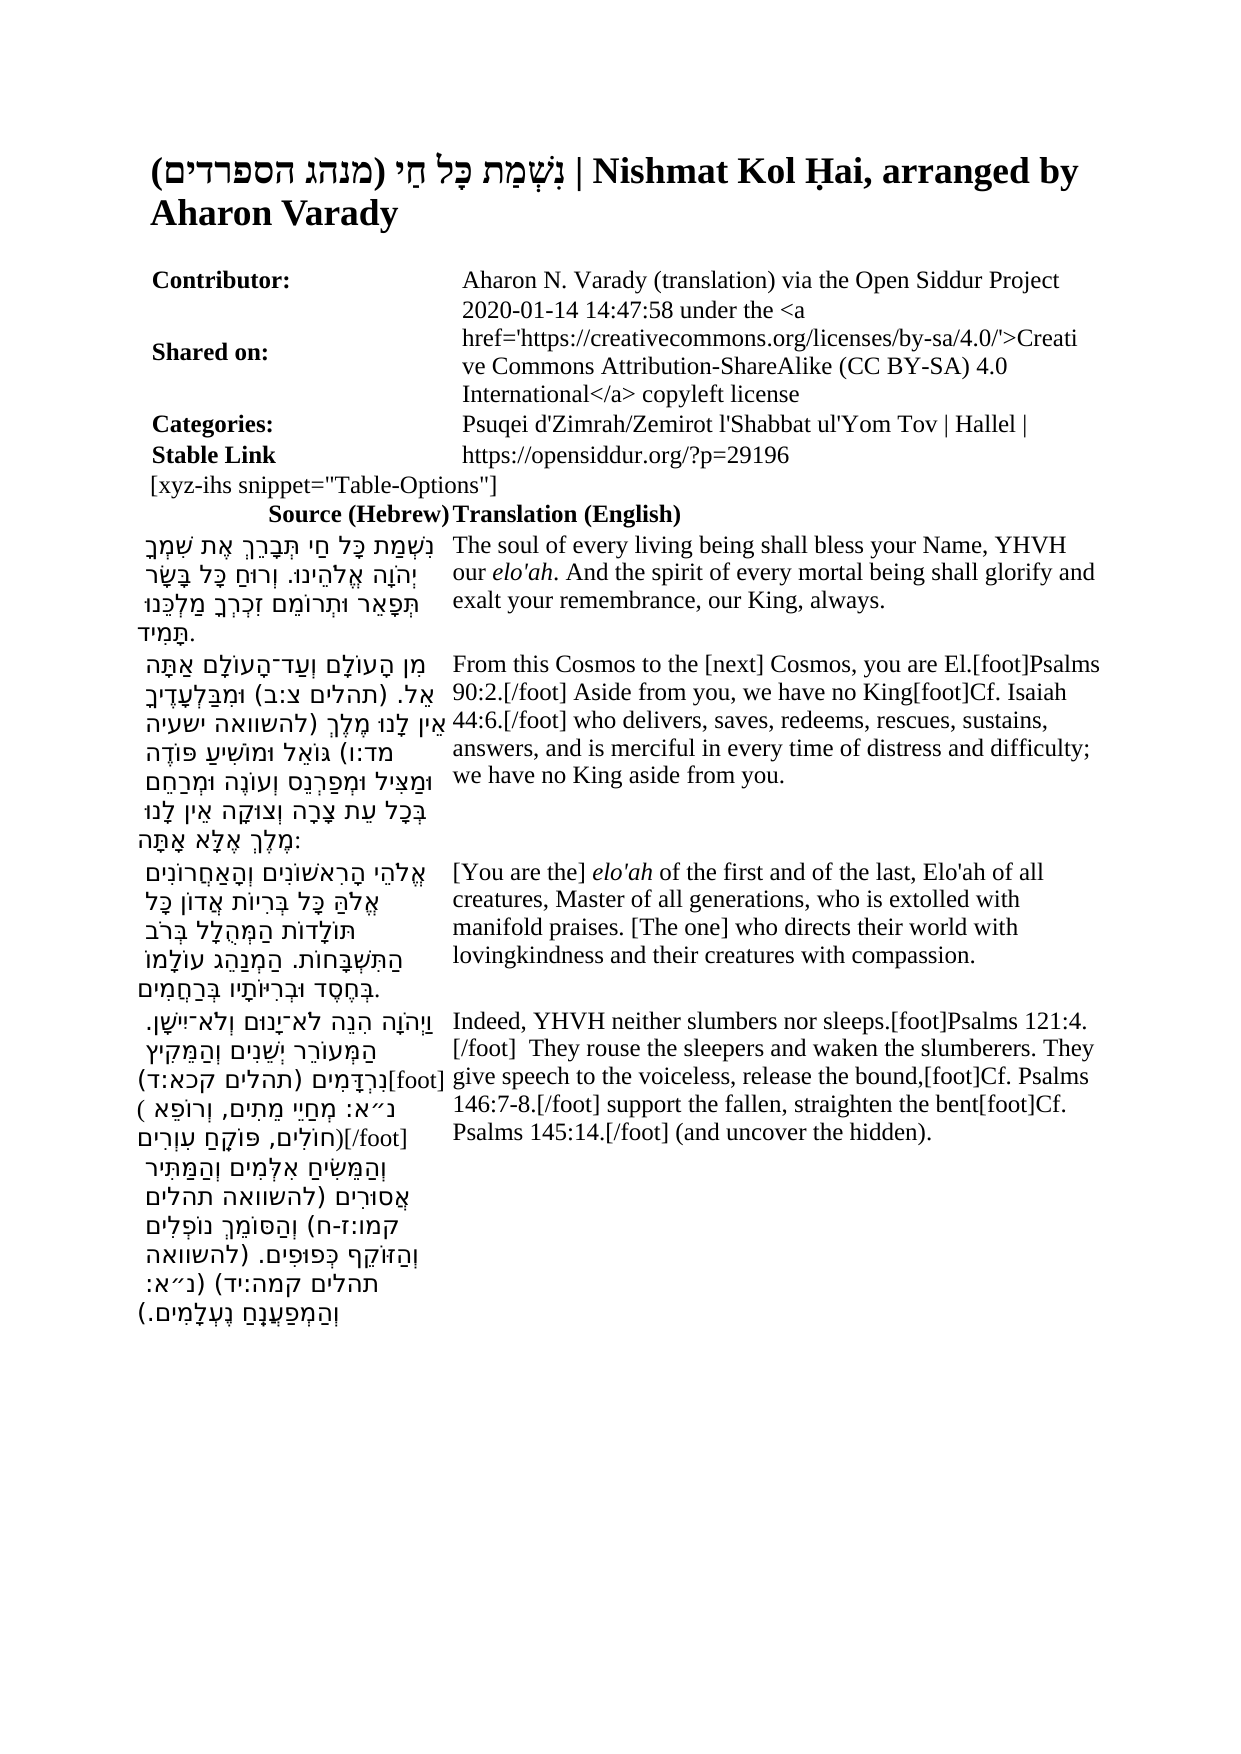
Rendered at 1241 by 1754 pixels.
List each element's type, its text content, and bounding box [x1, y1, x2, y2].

table_header Translation (English) [451, 499, 1105, 529]
table_header Source (Hebrew) [135, 499, 451, 529]
table_cell The soul of every living being shall bless your Name, YHVH our elo'ah. And the spirit of every mortal being shall glorify and exalt your remembrance, our King, always. [451, 529, 1105, 649]
table_cell Indeed, YHVH neither slumbers nor sleeps.[foot]Psalms 121:4.[/foot] They rouse the sleepers and waken the slumberers. They give speech to the voiceless, release the bound,[foot]Cf. Psalms 146:7-8.[/foot] support the fallen, straighten the bent[foot]Cf. Psalms 145:14.[/foot] (and uncover the hidden). [451, 1005, 1105, 1329]
table_header Aharon N. Varady (translation) via the Open Siddur Project [460, 264, 1090, 295]
table_cell Categories: [150, 409, 460, 440]
table_cell https://opensiddur.org/?p=29196 [460, 440, 1090, 471]
table_cell [You are the] elo'ah of the first and of the last, Elo'ah of all creatures, Master of all generations, who is extolled with manifold praises. [The one] who directs their world with lovingkindness and their creatures with compassion. [451, 856, 1105, 1005]
table_cell Psuqei d'Zimrah/Zemirot l'Shabbat ul'Yom Tov | Hallel | [460, 409, 1090, 440]
table_cell נִשְׁמַת כָּל חַי תְּבָרֵךְ אֶת שִׁמְךָ יְהֹוָה אֱלֹהֵינוּ. וְרוּחַ כָּל בָּשָׂר תְּפָאֵר וּתְרוֹמֵם זִכְרְךָ מַלְכֵּנוּ תָּמִיד. [135, 529, 451, 649]
table_cell וַיְהֹוָה הִנֵה לֹא־יָנוּם וְלֹא־יִישָׁן. הַמְּעוֹרֵר יְשֵׁנִים וְהַמֵּקִיץ נִרְדָּמִים (תהלים קכא:ד)[foot](נ״א: מְחַיֵי מֵתִים, וְרוֹפֵא חוֹלִים, פּוֹקֵֽחַ עִוְרִים)[/foot] וְהַמֵּשִׂיחַ אִלְּמִים וְהַמַּתִּיר אֲסוּרִים (להשוואה תהלים קמו:ז-ח) וְהַסּוֹמֵךְ נוֹפְלִים וְהַזּוֹקֵף כְּפוּפִים. (להשוואה תהלים קמה:יד) (נ״א: וְהַמְפַעֲנֵֽחַ נֶעְלָמִים.) [135, 1005, 451, 1329]
table_cell מִן הָעוֹלָם וְעַד־הָעוֹלָם אַתָּה אֵל. (תהלים צ:ב) וּמִבַּלְעָדֶיךָ אֵין לָנוּ מֶלֶךְ (להשוואה ישעיה מד:ו) גּוֹאֵל וּמוֹשִׁיעַ פּוֹדֶה וּמַצִּיל וּמְפַרְנֵס וְעוֹנֶה וּמְרַחֵם בְּכָל עֵת צָרָה וְצוּקָה אֵין לָנוּ מֶלֶךְ אֶלָּא אָתָּה: [135, 649, 451, 856]
table_header Contributor: [150, 264, 460, 295]
table_cell 2020-01-14 14:47:58 under the <a href='https://creativecommons.org/licenses/by-sa/4.0/'>Creative Commons Attribution-ShareAlike (CC BY-SA) 4.0 International</a> copyleft license [460, 295, 1090, 409]
table_cell אֱלֹהֵי הָרִאשׁוֹנִים וְהָאַחֲרוֹנִים אֱלֹהַּ כָּל בְּרִיוֹת אֲדוֹן כָּל תּוֹלָדוֹת הַמְּהֻלָל בְּרֹב הַתִּשְׁבָּחוֹת. הַמְנַהֵג עוֹלָמוֹ בְּחֶסֶד וּבְרִיּוֹתָיו בְּרַחֲמִים. [135, 856, 451, 1005]
subtitle נִשְׁמַת כָּל חַי (מנהג הספרדים)‏ | Nishmat Kol Ḥai, arranged by Aharon Varady [150, 150, 1090, 233]
table_cell From this Cosmos to the [next] Cosmos, you are El.[foot]Psalms 90:2.[/foot] Aside from you, we have no King[foot]Cf. Isaiah 44:6.[/foot] who delivers, saves, redeems, rescues, sustains, answers, and is merciful in every time of distress and difficulty; we have no King aside from you. [451, 649, 1105, 856]
table_cell Shared on: [150, 295, 460, 409]
text [xyz-ihs snippet="Table-Options"] [150, 471, 1090, 498]
table_cell Stable Link [150, 440, 460, 471]
